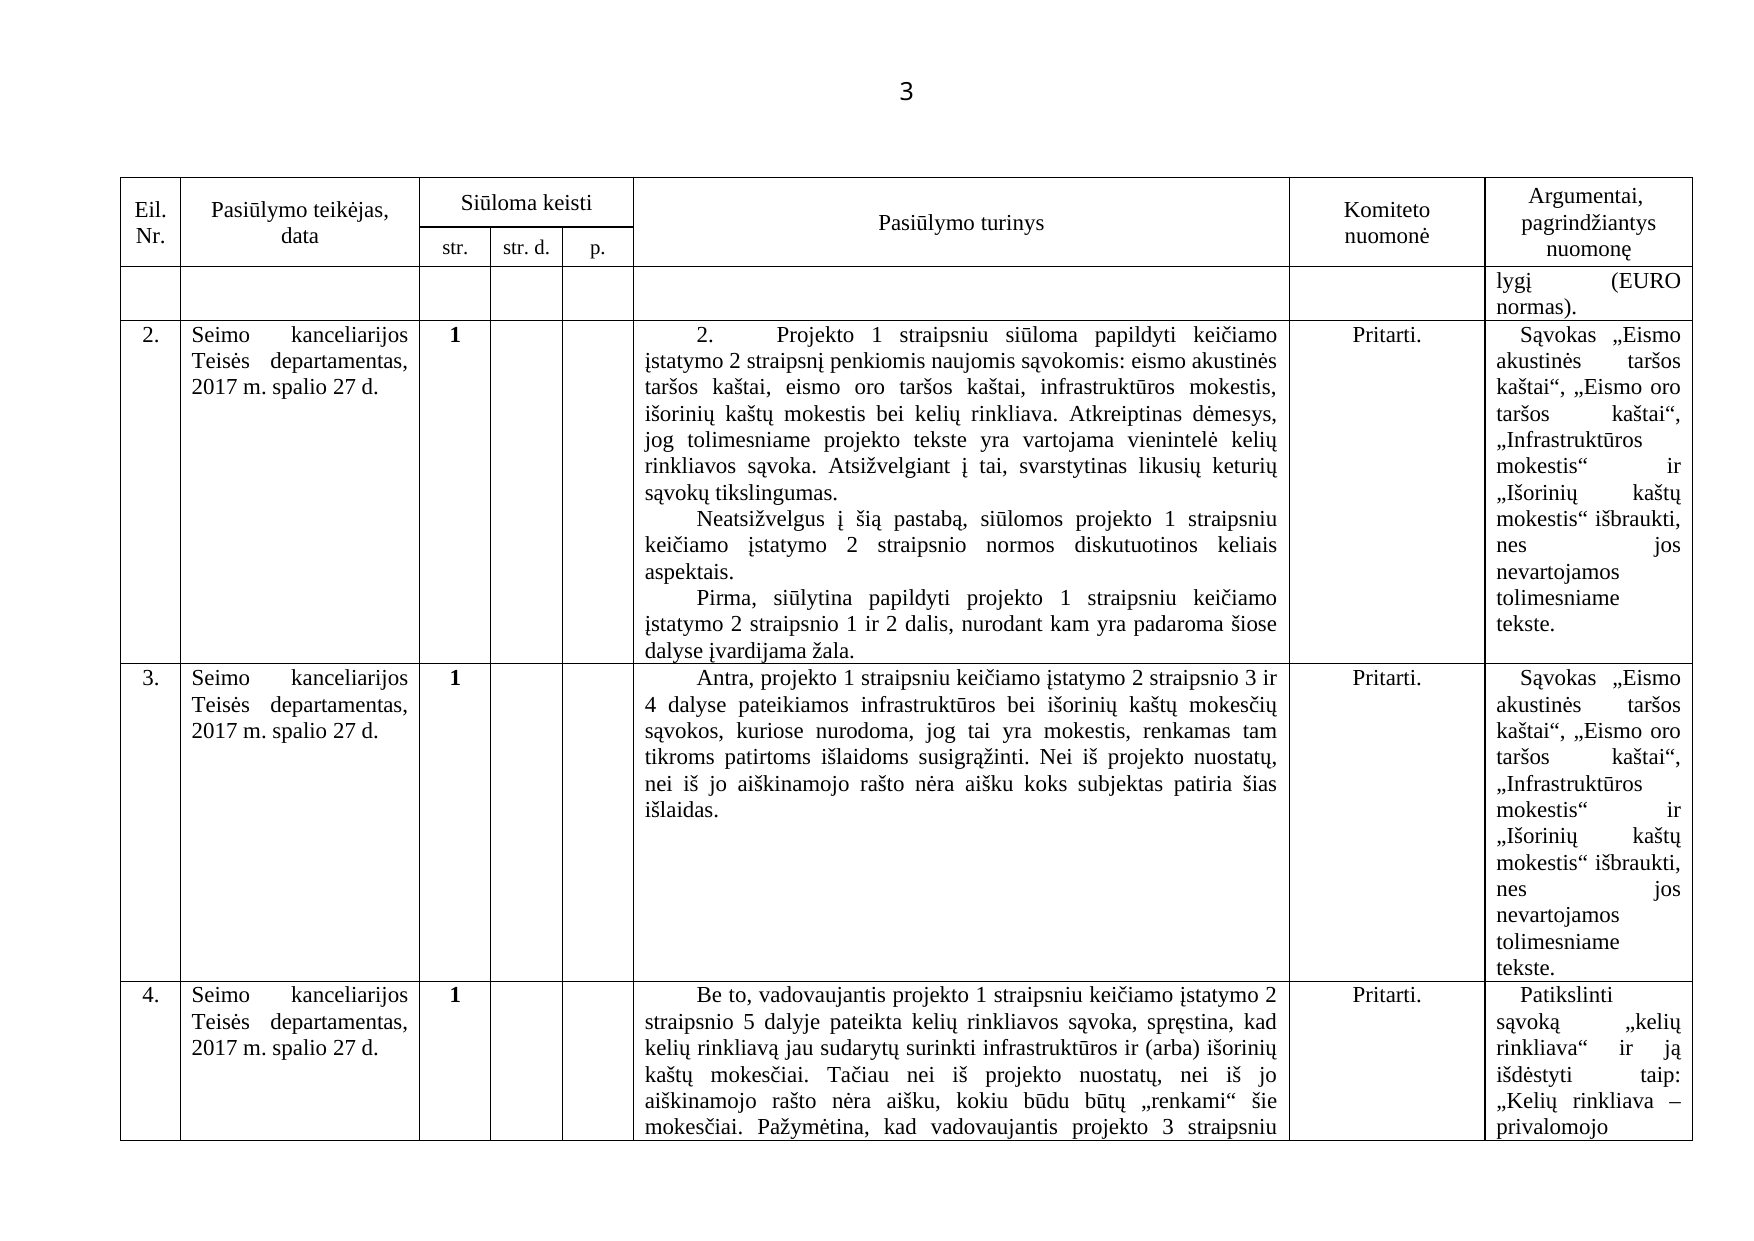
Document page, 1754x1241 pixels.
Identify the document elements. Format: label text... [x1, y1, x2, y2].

table_cell [420, 267, 490, 319]
table_cell [181, 267, 419, 319]
table_header Argumentai, pagrindžiantys nuomonę [1486, 178, 1692, 266]
table_cell Antra, projekto 1 straipsniu keičiamo įstatymo 2 straipsnio 3 ir 4 dalyse pateikiamos infrastruktūros bei išorinių kaštų mokesčių sąvokos, kuriose nurodoma, jog tai yra mokestis, renkamas tam tikroms patirtoms išlaidoms susigrąžinti. Nei iš projekto nuostatų, nei iš jo aiškinamojo rašto nėra aišku koks subjektas patiria šias išlaidas. [634, 664, 1289, 981]
table_cell Pritarti. [1290, 982, 1484, 1140]
table_header Siūloma keisti [420, 178, 633, 226]
table_cell 2. Projekto 1 straipsniu siūloma papildyti keičiamo įstatymo 2 straipsnį penkiomis naujomis sąvokomis: eismo akustinės taršos kaštai, eismo oro taršos kaštai, infrastruktūros mokestis, išorinių kaštų mokestis bei kelių rinkliava. Atkreiptinas dėmesys, jog tolimesniame projekto tekste yra vartojama vienintelė kelių rinkliavos sąvoka. Atsižvelgiant į tai, svarstytinas likusių keturių sąvokų tikslingumas. Neatsižvelgus į šią pastabą, siūlomos projekto 1 straipsniu keičiamo įstatymo 2 straipsnio normos diskutuotinos keliais aspektais. Pirma, siūlytina papildyti projekto 1 straipsniu keičiamo įstatymo 2 straipsnio 1 ir 2 dalis, nurodant kam yra padaroma šiose dalyse įvardijama žala. [634, 321, 1289, 663]
table_cell [563, 267, 633, 319]
table_cell Seimo kanceliarijos Teisės departamentas, 2017 m. spalio 27 d. [181, 982, 419, 1140]
table_cell str. [420, 228, 490, 266]
table_cell Sąvokas „Eismo akustinės taršos kaštai“, „Eismo oro taršos kaštai“, „Infrastruktūros mokestis“ ir „Išorinių kaštų mokestis“ išbraukti, nes jos nevartojamos tolimesniame tekste. [1486, 664, 1692, 981]
table_header Pasiūlymo turinys [634, 178, 1289, 266]
table_cell [634, 267, 1289, 319]
table_header Komiteto nuomonė [1290, 178, 1484, 266]
table_cell [121, 267, 180, 319]
table_cell 1 [420, 982, 490, 1140]
table_cell [563, 321, 633, 663]
table_cell p. [563, 228, 633, 266]
table_cell [491, 267, 562, 319]
table_cell Sąvokas „Eismo akustinės taršos kaštai“, „Eismo oro taršos kaštai“, „Infrastruktūros mokestis“ ir „Išorinių kaštų mokestis“ išbraukti, nes jos nevartojamos tolimesniame tekste. [1486, 321, 1692, 663]
table_cell Be to, vadovaujantis projekto 1 straipsniu keičiamo įstatymo 2 straipsnio 5 dalyje pateikta kelių rinkliavos sąvoka, spręstina, kad kelių rinkliavą jau sudarytų surinkti infrastruktūros ir (arba) išorinių kaštų mokesčiai. Tačiau nei iš projekto nuostatų, nei iš jo aiškinamojo rašto nėra aišku, kokiu būdu būtų „renkami“ šie mokesčiai. Pažymėtina, kad vadovaujantis projekto 3 straipsniu [634, 982, 1289, 1140]
table_cell 1 [420, 664, 490, 981]
table_header Pasiūlymo teikėjas, data [181, 178, 419, 266]
table_cell [1290, 267, 1484, 319]
table_cell [563, 664, 633, 981]
table_cell str. d. [491, 228, 562, 266]
table_cell Pritarti. [1290, 664, 1484, 981]
table_cell 3. [121, 664, 180, 981]
table_cell 1 [420, 321, 490, 663]
table_cell lygį (EURO normas). [1486, 267, 1692, 319]
table_cell Pritarti. [1290, 321, 1484, 663]
table_cell Seimo kanceliarijos Teisės departamentas, 2017 m. spalio 27 d. [181, 664, 419, 981]
table_cell [491, 664, 562, 981]
table_cell 4. [121, 982, 180, 1140]
table_cell Seimo kanceliarijos Teisės departamentas, 2017 m. spalio 27 d. [181, 321, 419, 663]
table_cell Patikslinti sąvoką „kelių rinkliava“ ir ją išdėstyti taip: „Kelių rinkliava – privalomojo [1486, 982, 1692, 1140]
table_cell [491, 982, 562, 1140]
table_cell 2. [121, 321, 180, 663]
table_header Eil. Nr. [121, 178, 180, 266]
table_cell [491, 321, 562, 663]
table_cell [563, 982, 633, 1140]
